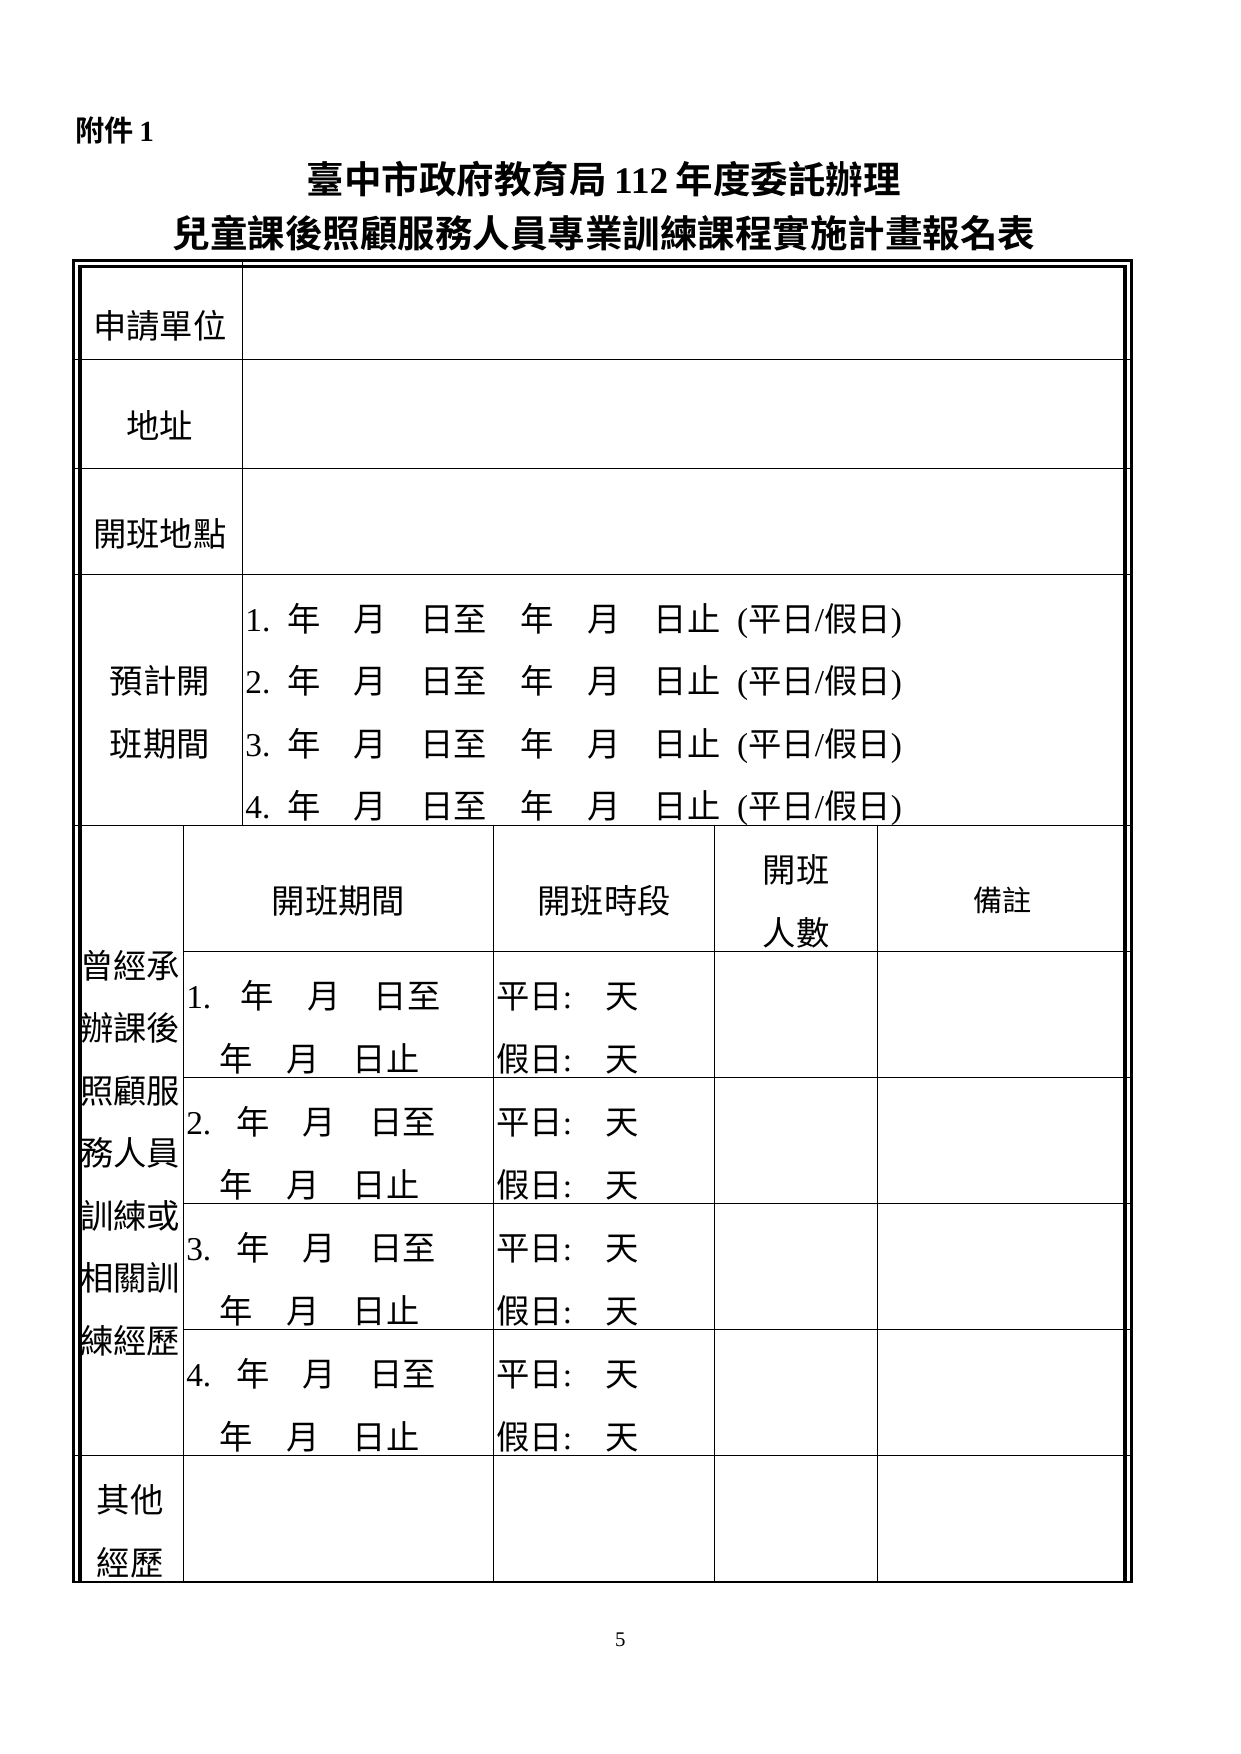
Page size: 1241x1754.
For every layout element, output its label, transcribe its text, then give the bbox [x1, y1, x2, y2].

table_cell [715, 1330, 877, 1455]
table_cell 4. 年 月 日至 年 月 日止 [184, 1330, 493, 1455]
table_cell [878, 1204, 1123, 1329]
table_cell [715, 1456, 877, 1581]
table_cell [878, 1456, 1123, 1581]
table_cell 地址 [82, 360, 242, 467]
table_cell [243, 469, 1123, 574]
table_cell 開班 人數 [715, 826, 877, 951]
table_cell 備註 [878, 826, 1123, 951]
table_cell [243, 360, 1123, 467]
text 兒童課後照顧服務人員專業訓練課程實施計畫報名表 [75, 204, 1132, 258]
table_cell [715, 952, 877, 1077]
table_cell 開班時段 [494, 826, 714, 951]
table_cell 1. 年 月 日至 年 月 日止 (平日/假日) 2. 年 月 日至 年 月 日止 (平日/假日) 3. 年 月 日至 年 月 日止 (平日/假日) 4. 年 月 日至 年 月 日止 (平日/假日) [243, 575, 1123, 825]
table_cell [715, 1078, 877, 1203]
table_cell [878, 1078, 1123, 1203]
table_cell 曾經承辦課後照顧服務人員訓練或相關訓練經歷 [82, 826, 183, 1455]
table_header [243, 262, 1128, 359]
table_cell [715, 1204, 877, 1329]
table_cell [494, 1456, 714, 1581]
table_header 申請單位 [77, 262, 242, 359]
table_header [243, 268, 1123, 359]
table_cell 平日: 天 假日: 天 [494, 1204, 714, 1329]
table_cell 平日: 天 假日: 天 [494, 1330, 714, 1455]
table_cell 開班地點 [82, 469, 242, 574]
table_cell 平日: 天 假日: 天 [494, 952, 714, 1077]
table_cell [184, 1456, 493, 1581]
table_cell 開班期間 [184, 826, 493, 951]
table_cell 2. 年 月 日至 年 月 日止 [184, 1078, 493, 1203]
table_cell 年 月 日至 年 月 日止 [184, 952, 493, 1077]
table_cell [878, 1330, 1123, 1455]
table_cell [878, 952, 1123, 1077]
text 附件1 [75, 108, 1165, 150]
table_cell 平日: 天 假日: 天 [494, 1078, 714, 1203]
table_cell 3. 年 月 日至 年 月 日止 [184, 1204, 493, 1329]
table_cell 預計開 班期間 [82, 575, 242, 825]
table_cell 其他 經歷 [82, 1456, 183, 1581]
text 臺中市政府教育局112年度委託辦理 [75, 150, 1132, 204]
